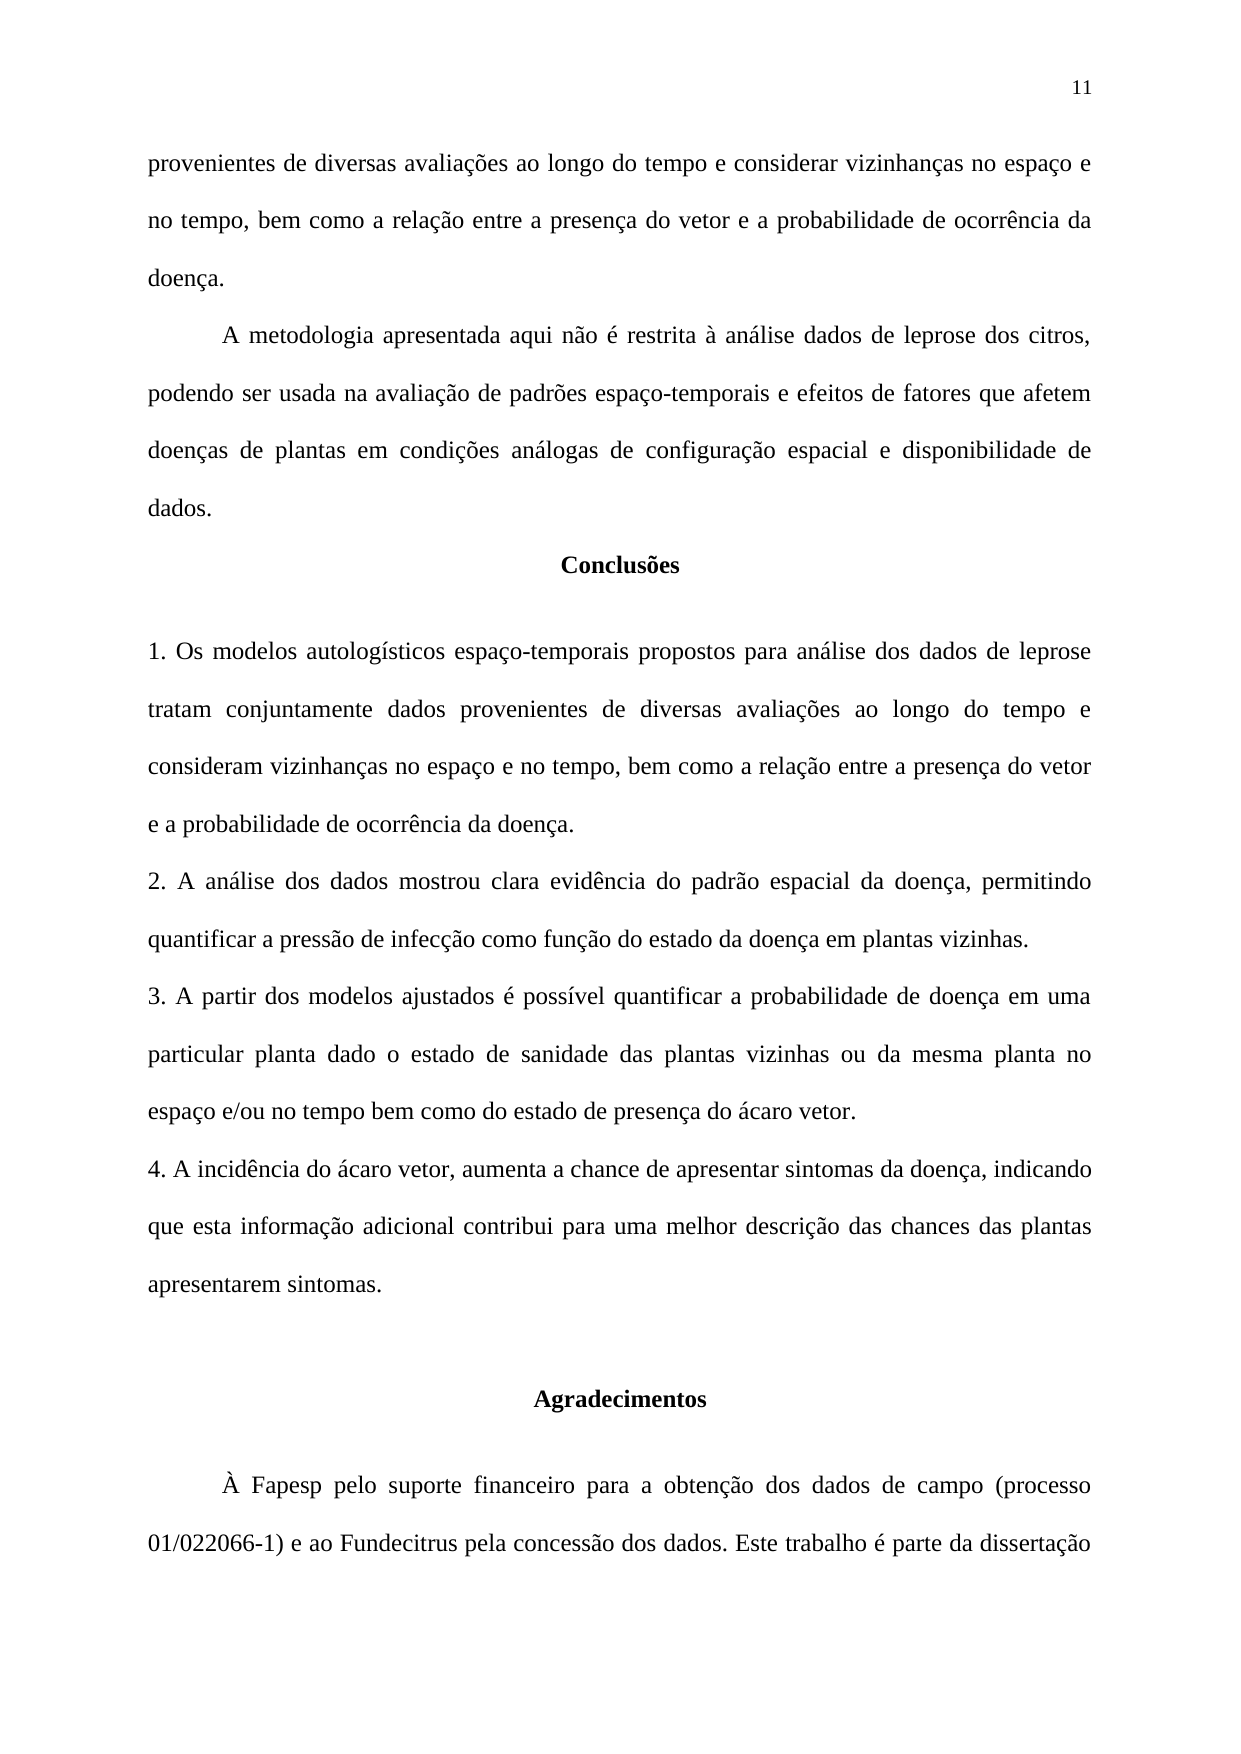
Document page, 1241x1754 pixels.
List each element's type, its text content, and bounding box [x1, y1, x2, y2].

text 3. A partir dos modelos ajustados é possível quantificar a probabilidade de doença em uma particular planta dado o estado de sanidade das plantas vizinhas ou da mesma planta no espaço e/ou no tempo bem como do estado de presença do ácaro vetor. [148, 981, 1092, 1125]
text 1. Os modelos autologísticos espaço-temporais propostos para análise dos dados de leprose tratam conjuntamente dados provenientes de diversas avaliações ao longo do tempo e consideram vizinhanças no espaço e no tempo, bem como a relação entre a presença do vetor e a probabilidade de ocorrência da doença. [148, 636, 1092, 838]
text provenientes de diversas avaliações ao longo do tempo e considerar vizinhanças no espaço e no tempo, bem como a relação entre a presença do vetor e a probabilidade de ocorrência da doença. [148, 148, 1092, 291]
subtitle Conclusões [148, 550, 1092, 579]
text 2. A análise dos dados mostrou clara evidência do padrão espacial da doença, permitindo quantificar a pressão de infecção como função do estado da doença em plantas vizinhas. [148, 866, 1092, 953]
text À Fapesp pelo suporte financeiro para a obtenção dos dados de campo (processo 01/022066-1) e ao Fundecitrus pela concessão dos dados. Este trabalho é parte da dissertação [148, 1470, 1092, 1556]
text A metodologia apresentada aqui não é restrita à análise dados de leprose dos citros, podendo ser usada na avaliação de padrões espaço-temporais e efeitos de fatores que afetem doenças de plantas em condições análogas de configuração espacial e disponibilidade de dados. [148, 320, 1092, 521]
text 4. A incidência do ácaro vetor, aumenta a chance de apresentar sintomas da doença, indicando que esta informação adicional contribui para uma melhor descrição das chances das plantas apresentarem sintomas. [148, 1154, 1092, 1298]
subtitle Agradecimentos [148, 1384, 1092, 1413]
